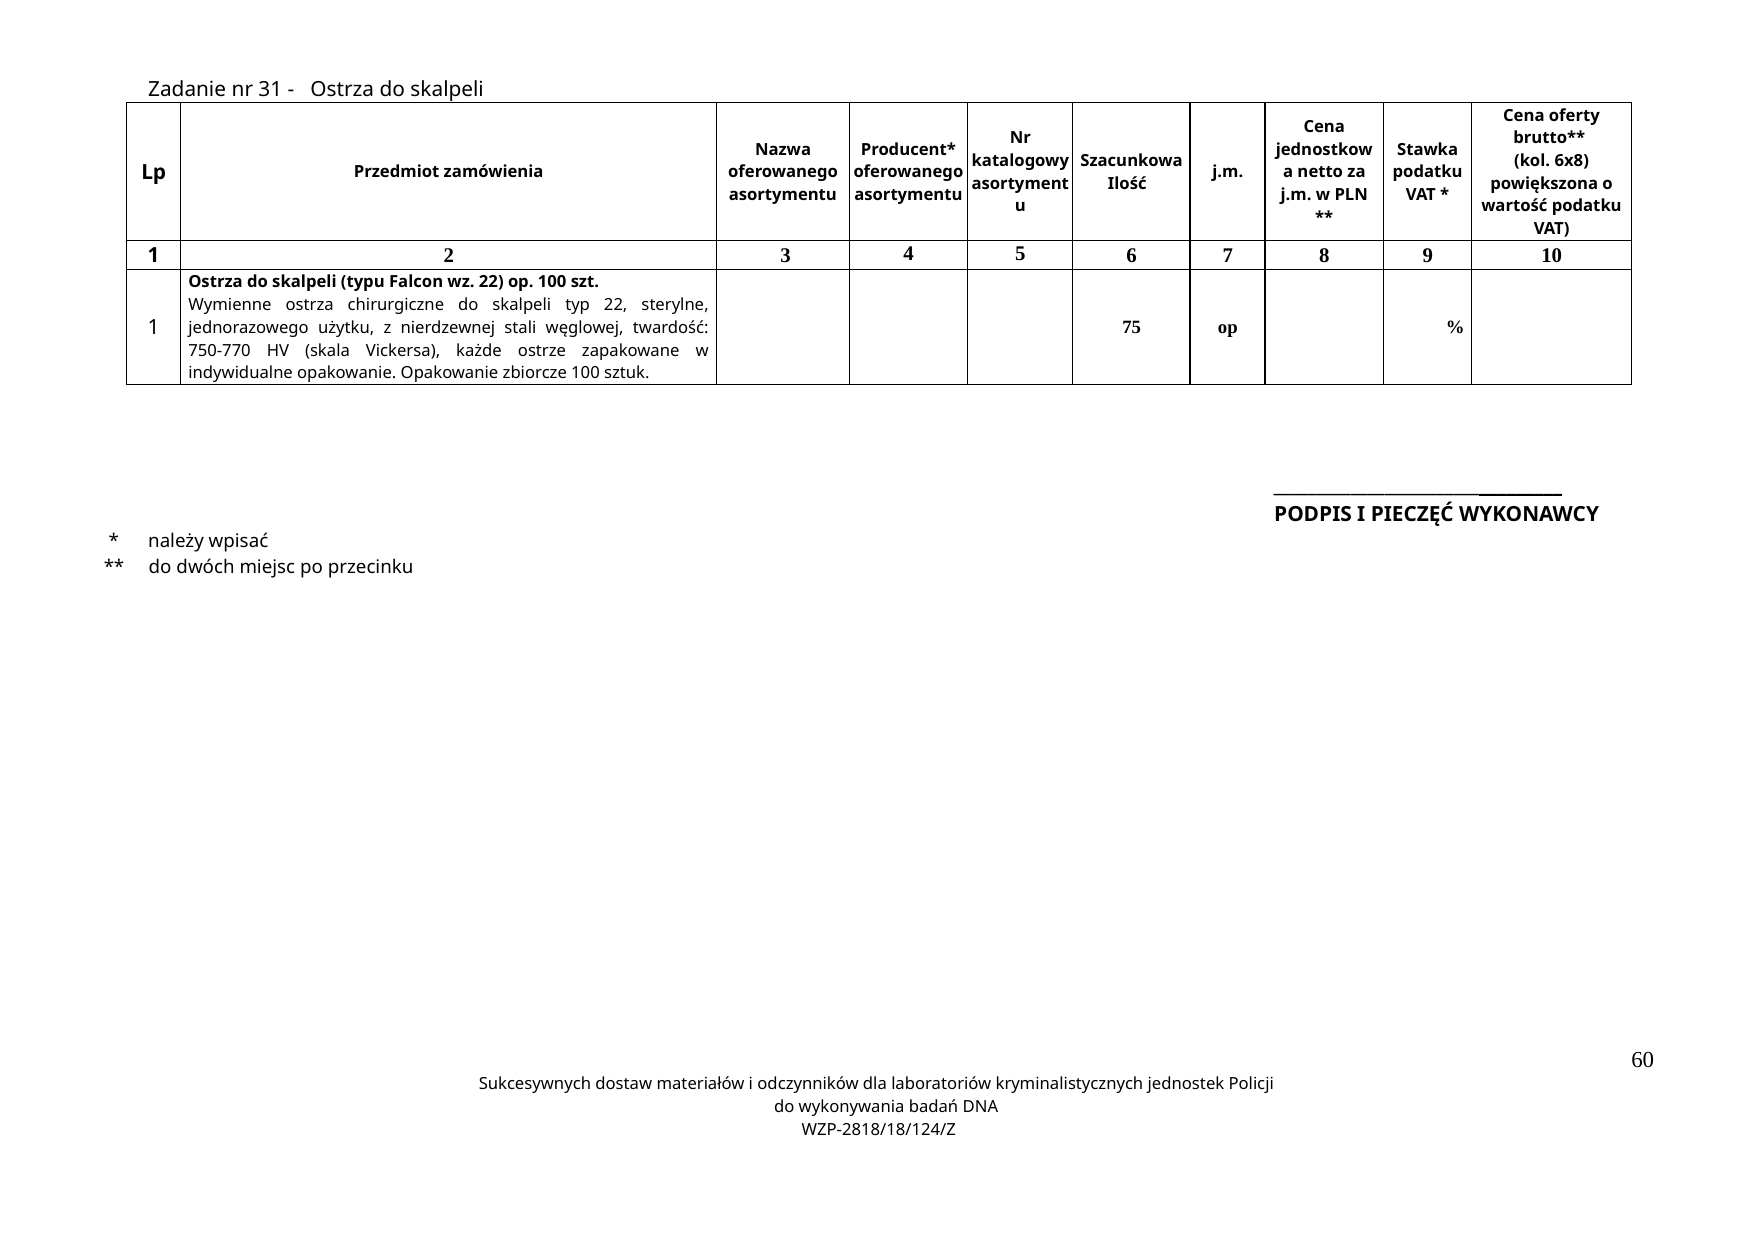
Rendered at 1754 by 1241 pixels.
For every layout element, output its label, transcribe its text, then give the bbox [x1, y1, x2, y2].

table_header Szacunkowa Ilość [1073, 103, 1189, 239]
table_cell % [1384, 270, 1471, 383]
table_cell 2 [181, 241, 716, 269]
text ** do dwóch miejsc po przecinku [103, 553, 1654, 578]
table_header Stawka podatku VAT * [1384, 103, 1471, 239]
text _________________________________ [1181, 471, 1654, 499]
table_header j.m. [1191, 103, 1264, 239]
table_header Przedmiot zamówienia [181, 103, 716, 239]
table_cell 6 [1073, 241, 1189, 269]
table_cell [850, 270, 967, 383]
table_cell [717, 270, 849, 383]
table_cell 1 [127, 241, 180, 269]
table_cell 7 [1191, 241, 1264, 269]
table_header Nazwa oferowanego asortymentu [717, 103, 849, 239]
table_cell [968, 270, 1072, 383]
table_cell op [1191, 270, 1264, 383]
table_header Nr katalogowy asortymentu [968, 103, 1072, 239]
table_header Lp [127, 103, 180, 239]
table_cell [1266, 270, 1383, 383]
text PODPIS I PIECZĘĆ WYKONAWCY [1181, 499, 1654, 527]
table_header Cena oferty brutto** (kol. 6x8) powiększona o wartość podatku VAT) [1472, 103, 1631, 239]
table_cell 4 [850, 241, 967, 269]
table_cell [1472, 270, 1631, 383]
text * należy wpisać [103, 527, 1654, 553]
table_cell 10 [1472, 241, 1631, 269]
table_cell 5 [968, 241, 1072, 269]
table_header Cena jednostkowa netto za j.m. w PLN ** [1266, 103, 1383, 239]
table_header Producent* oferowanego asortymentu [850, 103, 967, 239]
table_cell 1 [127, 270, 180, 383]
table_cell Ostrza do skalpeli (typu Falcon wz. 22) op. 100 szt. Wymienne ostrza chirurgiczne do skalpeli typ 22, sterylne, jednorazowego użytku, z nierdzewnej stali węglowej, twardość: 750-770 HV (skala Vickersa), każde ostrze zapakowane w indywidualne opakowanie. Opakowanie zbiorcze 100 sztuk. [181, 270, 716, 383]
table_cell 3 [717, 241, 849, 269]
table_cell 8 [1266, 241, 1383, 269]
text Zadanie nr 31 - Ostrza do skalpeli [148, 74, 1654, 102]
table_cell 9 [1384, 241, 1471, 269]
table_cell 75 [1073, 270, 1189, 383]
